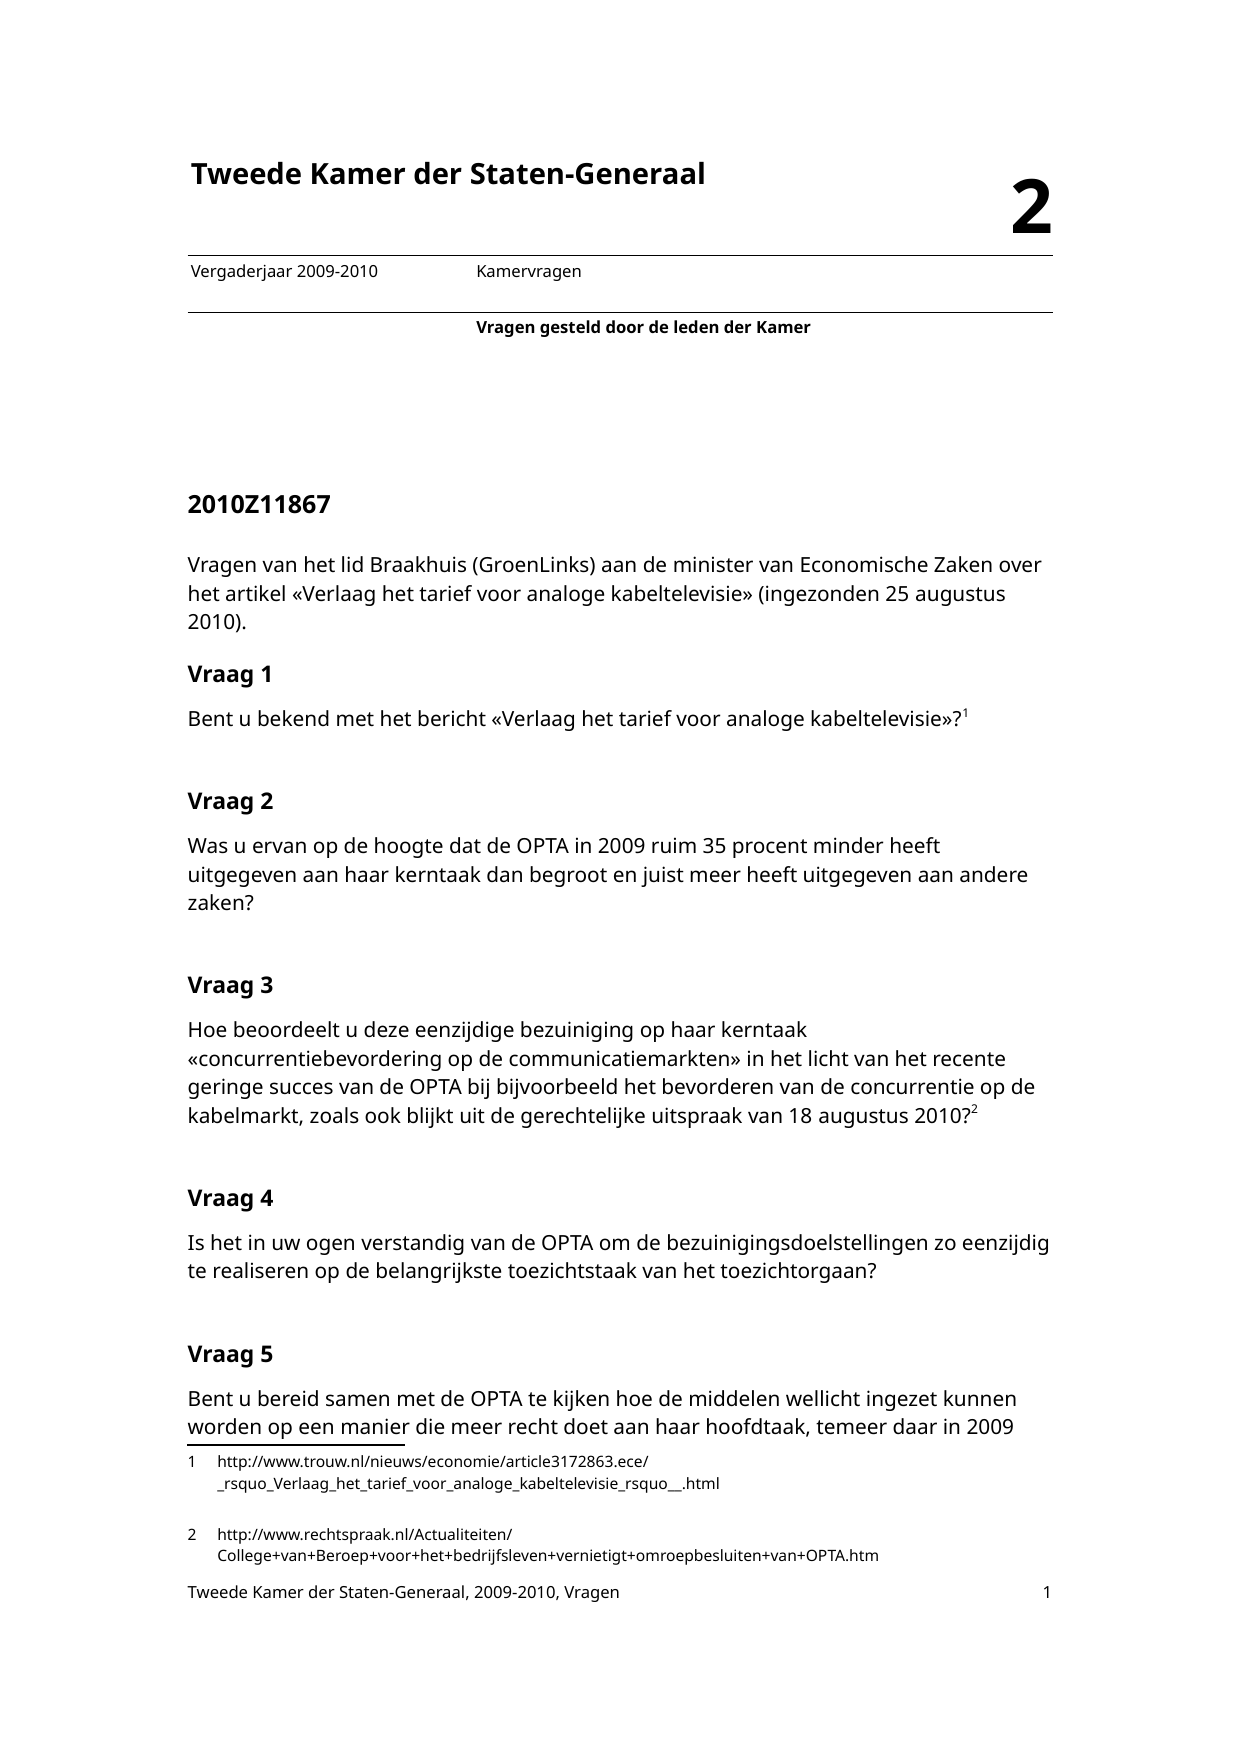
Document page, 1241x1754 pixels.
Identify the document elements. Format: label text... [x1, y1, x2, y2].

table_cell Vergaderjaar 2009-2010 [188, 256, 473, 312]
text Hoe beoordeelt u deze eenzijdige bezuiniging op haar kerntaak «concurrentiebevordering op de communicatiemarkten» in het licht van het recente geringe succes van de OPTA bij bijvoorbeeld het bevorderen van de concurrentie op de kabelmarkt, zoals ook blijkt uit de gerechtelijke uitspraak van 18 augustus 2010? [187, 1016, 1053, 1129]
table_header Tweede Kamer der Staten-Generaal [188, 150, 879, 255]
table_cell Kamervragen [473, 256, 1053, 312]
text Is het in uw ogen verstandig van de OPTA om de bezuinigingsdoelstellingen zo eenzijdig te realiseren op de belangrijkste toezichtstaak van het toezichtorgaan? [187, 1228, 1053, 1285]
subtitle Vraag 3 [187, 969, 1053, 1001]
table_cell [188, 313, 473, 339]
subtitle Vraag 4 [187, 1182, 1053, 1213]
text Bent u bekend met het bericht «Verlaag het tarief voor analoge kabeltelevisie»? [187, 704, 1053, 733]
subtitle Vraag 1 [187, 658, 1053, 689]
table_cell Vragen gesteld door de leden der Kamer [473, 313, 1053, 339]
table_header 2 [880, 150, 1053, 255]
text 2010Z11867 [187, 487, 1053, 521]
text Vragen van het lid Braakhuis (GroenLinks) aan de minister van Economische Zaken over het artikel «Verlaag het tarief voor analoge kabeltelevisie» (ingezonden 25 augustus 2010). [187, 550, 1053, 636]
text http://www.rechtspraak.nl/Actualiteiten/College+van+Beroep+voor+het+bedrijfsleven+vernietigt+omroepbesluiten+van+OPTA.htm [187, 1481, 1053, 1566]
text http://www.trouw.nl/nieuws/economie/article3172863.ece/_rsquo_Verlaag_het_tarief_voor_analoge_kabeltelevisie_rsquo__.html [187, 1394, 1053, 1451]
subtitle Vraag 2 [187, 785, 1053, 817]
text Was u ervan op de hoogte dat de OPTA in 2009 ruim 35 procent minder heeft uitgegeven aan haar kerntaak dan begroot en juist meer heeft uitgegeven aan andere zaken? [187, 832, 1053, 917]
